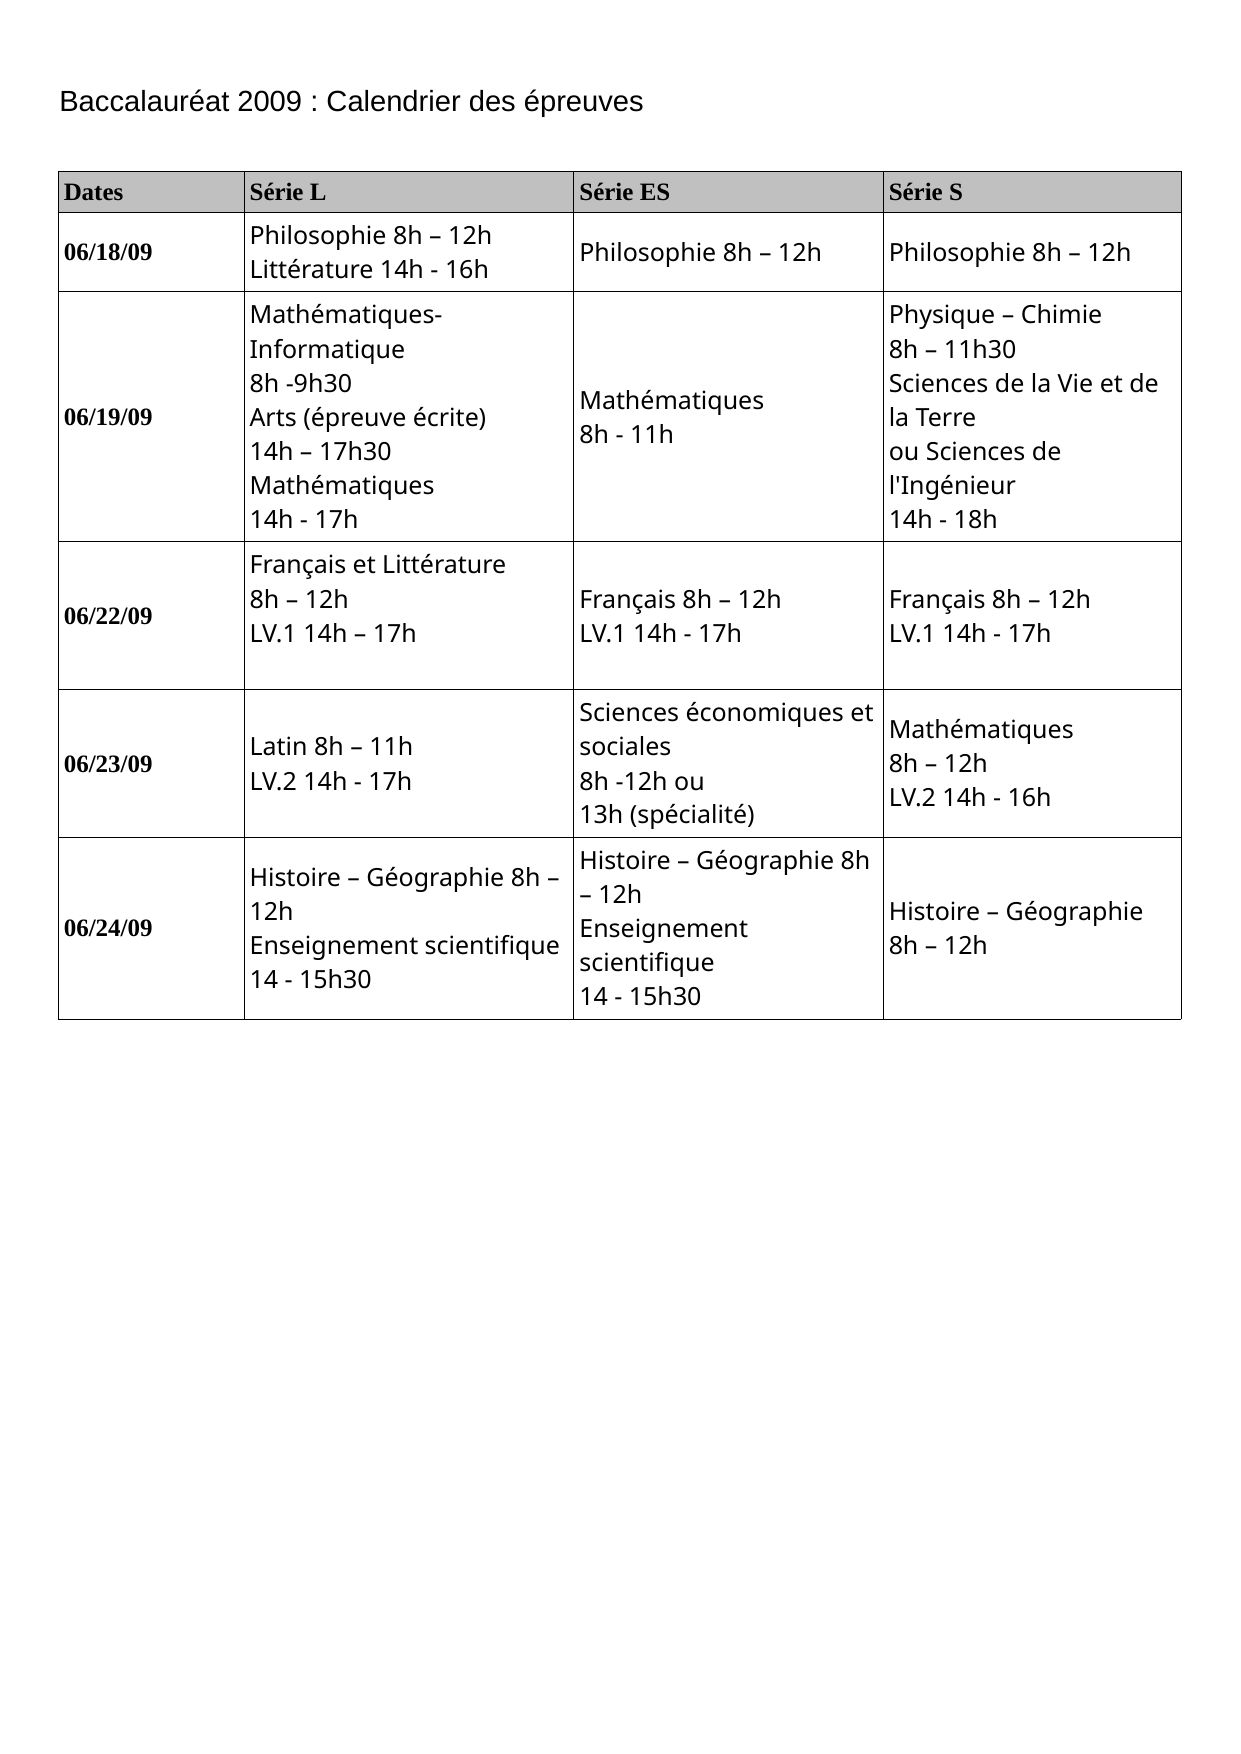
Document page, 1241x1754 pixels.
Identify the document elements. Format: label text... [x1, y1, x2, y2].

table_header Série L [245, 172, 573, 212]
table_cell 18/06/09 [59, 213, 244, 291]
table_cell Sciences économiques et sociales 8h -12h ou 13h (spécialité) [574, 690, 883, 837]
table_cell Mathématiques 8h - 11h [574, 292, 883, 541]
table_cell 24/06/09 [59, 838, 244, 1019]
table_cell 19/06/09 [59, 292, 244, 541]
table_cell 22/06/09 [59, 542, 244, 689]
table_cell Philosophie 8h – 12h Littérature 14h - 16h [245, 213, 573, 291]
table_cell Histoire – Géographie 8h – 12h Enseignement scientifique 14 - 15h30 [245, 838, 573, 1019]
table_cell Histoire – Géographie 8h – 12h Enseignement scientifique 14 - 15h30 [574, 838, 883, 1019]
table_header Série ES [574, 172, 883, 212]
table_cell Français 8h – 12h LV.1 14h - 17h [574, 542, 883, 689]
table_cell 23/06/09 [59, 690, 244, 837]
table_cell Physique – Chimie 8h – 11h30 Sciences de la Vie et de la Terre ou Sciences de l'Ingénieur 14h - 18h [884, 292, 1181, 541]
table_cell Latin 8h – 11h LV.2 14h - 17h [245, 690, 573, 837]
table_cell Histoire – Géographie 8h – 12h [884, 838, 1181, 1019]
table_cell Mathématiques-Informatique 8h -9h30 Arts (épreuve écrite) 14h – 17h30 Mathématiques 14h - 17h [245, 292, 573, 541]
table_cell Français 8h – 12h LV.1 14h - 17h [884, 542, 1181, 689]
subtitle Baccalauréat 2009 : Calendrier des épreuves [59, 84, 1181, 118]
table_header Série S [884, 172, 1181, 212]
table_cell Philosophie 8h – 12h [884, 213, 1181, 291]
table_cell Mathématiques 8h – 12h LV.2 14h - 16h [884, 690, 1181, 837]
table_header Dates [59, 172, 244, 212]
table_cell Français et Littérature 8h – 12h LV.1 14h – 17h [245, 542, 573, 689]
table_cell Philosophie 8h – 12h [574, 213, 883, 291]
